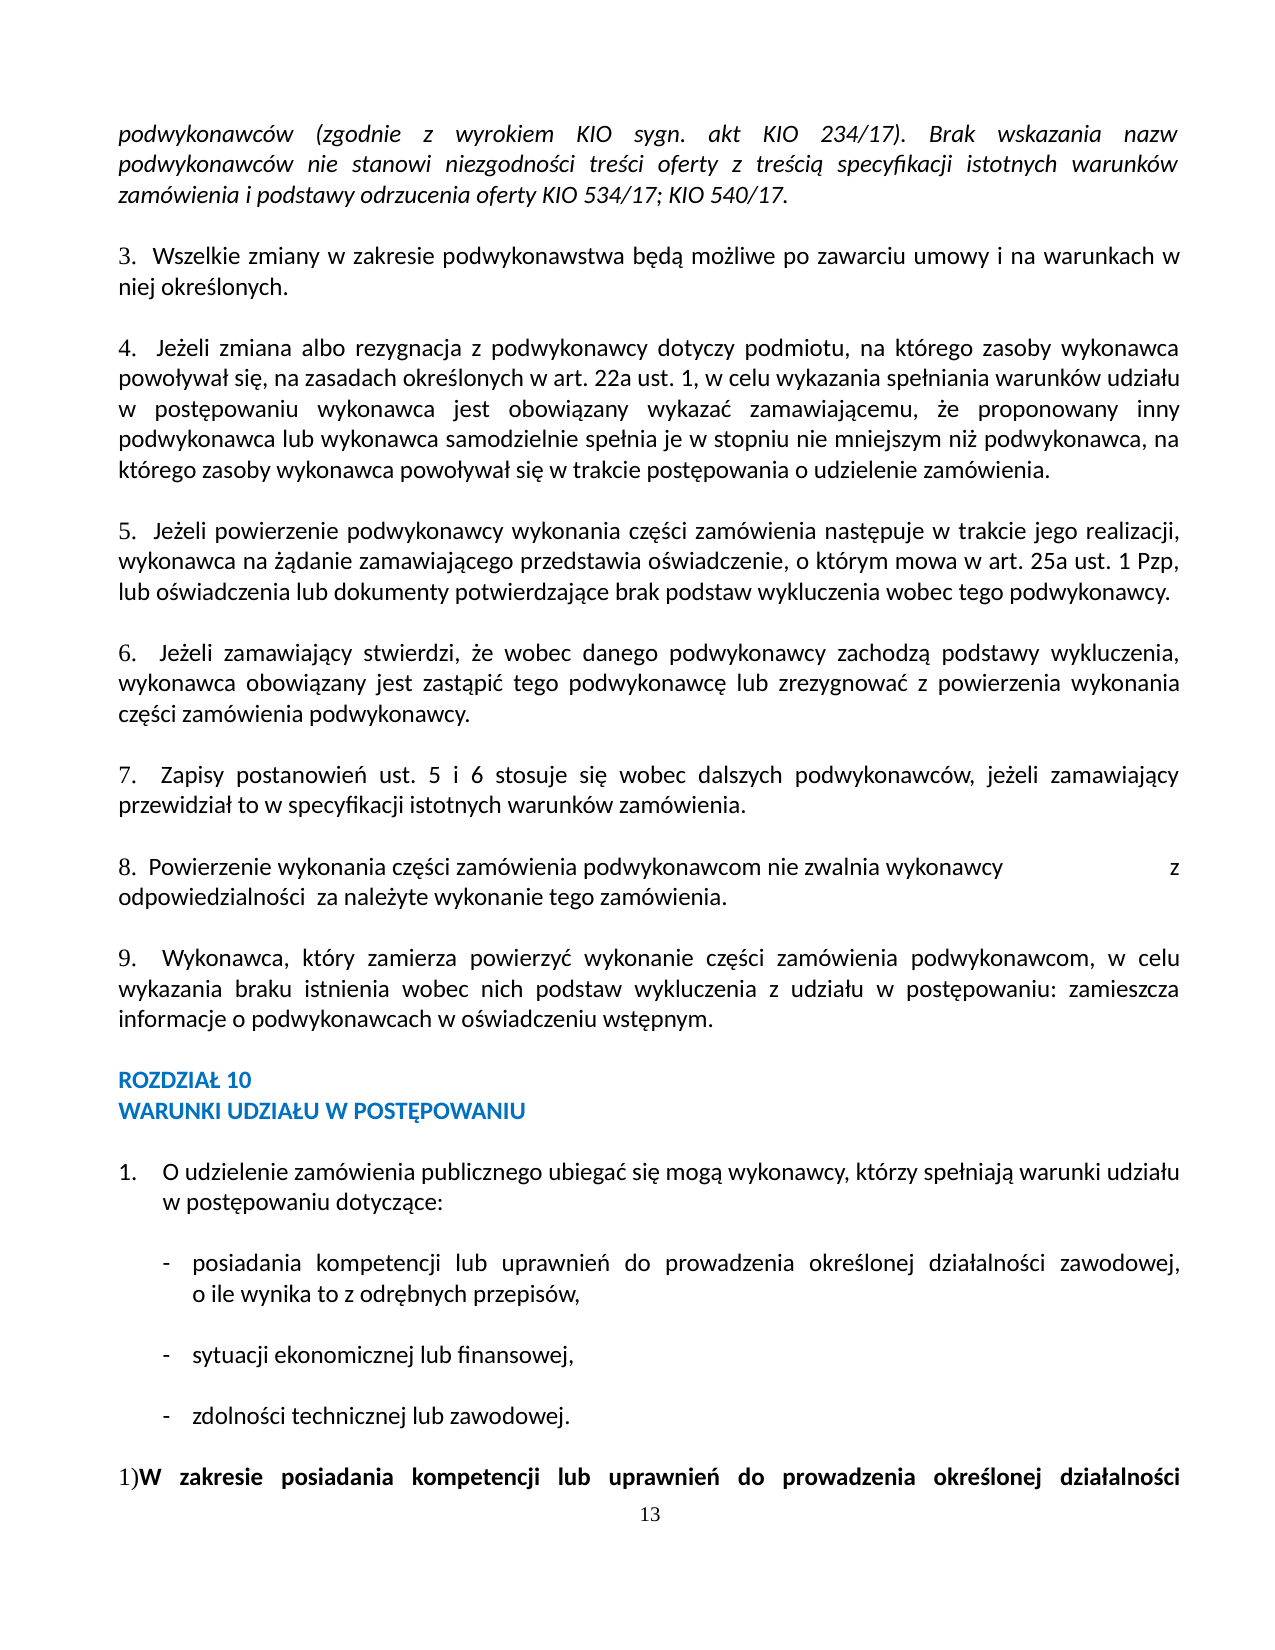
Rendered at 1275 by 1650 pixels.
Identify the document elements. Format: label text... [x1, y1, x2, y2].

text 1. O udzielenie zamówienia publicznego ubiegać się mogą wykonawcy, którzy spełniają warunki udziału w postępowaniu dotyczące: [118, 1156, 1181, 1217]
list podwykonawców (zgodnie z wyrokiem KIO sygn. akt KIO 234/17). Brak wskazania nazw podwykonawców nie stanowi niezgodności treści oferty z treścią specyfikacji istotnych warunków zamówienia i podstawy odrzucenia oferty KIO 534/17; KIO 540/17. [118, 118, 1181, 210]
list W zakresie posiadania kompetencji lub uprawnień do prowadzenia określonej działalności [118, 1461, 1181, 1492]
text - posiadania kompetencji lub uprawnień do prowadzenia określonej działalności zawodowej, o ile wynika to z odrębnych przepisów, [162, 1247, 1181, 1308]
list Zapisy postanowień ust. 5 i 6 stosuje się wobec dalszych podwykonawców, jeżeli zamawiający przewidział to w specyfikacji istotnych warunków zamówienia. [118, 759, 1181, 820]
list Wykonawca, który zamierza powierzyć wykonanie części zamówienia podwykonawcom, w celu wykazania braku istnienia wobec nich podstaw wykluczenia z udziału w postępowaniu: zamieszcza informacje o podwykonawcach w oświadczeniu wstępnym. [118, 942, 1181, 1034]
list Powierzenie wykonania części zamówienia podwykonawcom nie zwalnia wykonawcy z odpowiedzialności za należyte wykonanie tego zamówienia. [118, 851, 1181, 912]
text - zdolności technicznej lub zawodowej. [162, 1400, 1181, 1431]
list Jeżeli zmiana albo rezygnacja z podwykonawcy dotyczy podmiotu, na którego zasoby wykonawca powoływał się, na zasadach określonych w art. 22a ust. 1, w celu wykazania spełniania warunków udziału w postępowaniu wykonawca jest obowiązany wykazać zamawiającemu, że proponowany inny podwykonawca lub wykonawca samodzielnie spełnia je w stopniu nie mniejszym niż podwykonawca, na którego zasoby wykonawca powoływał się w trakcie postępowania o udzielenie zamówienia. [118, 332, 1181, 484]
text ROZDZIAŁ 10 [118, 1064, 1181, 1095]
list Wszelkie zmiany w zakresie podwykonawstwa będą możliwe po zawarciu umowy i na warunkach w niej określonych. [118, 240, 1181, 301]
list Jeżeli powierzenie podwykonawcy wykonania części zamówienia następuje w trakcie jego realizacji, wykonawca na żądanie zamawiającego przedstawia oświadczenie, o którym mowa w art. 25a ust. 1 Pzp, lub oświadczenia lub dokumenty potwierdzające brak podstaw wykluczenia wobec tego podwykonawcy. [118, 515, 1181, 606]
list Jeżeli zamawiający stwierdzi, że wobec danego podwykonawcy zachodzą podstawy wykluczenia, wykonawca obowiązany jest zastąpić tego podwykonawcę lub zrezygnować z powierzenia wykonania części zamówienia podwykonawcy. [118, 637, 1181, 728]
text - sytuacji ekonomicznej lub finansowej, [162, 1339, 1181, 1369]
text WARUNKI UDZIAŁU W POSTĘPOWANIU [118, 1095, 1181, 1125]
